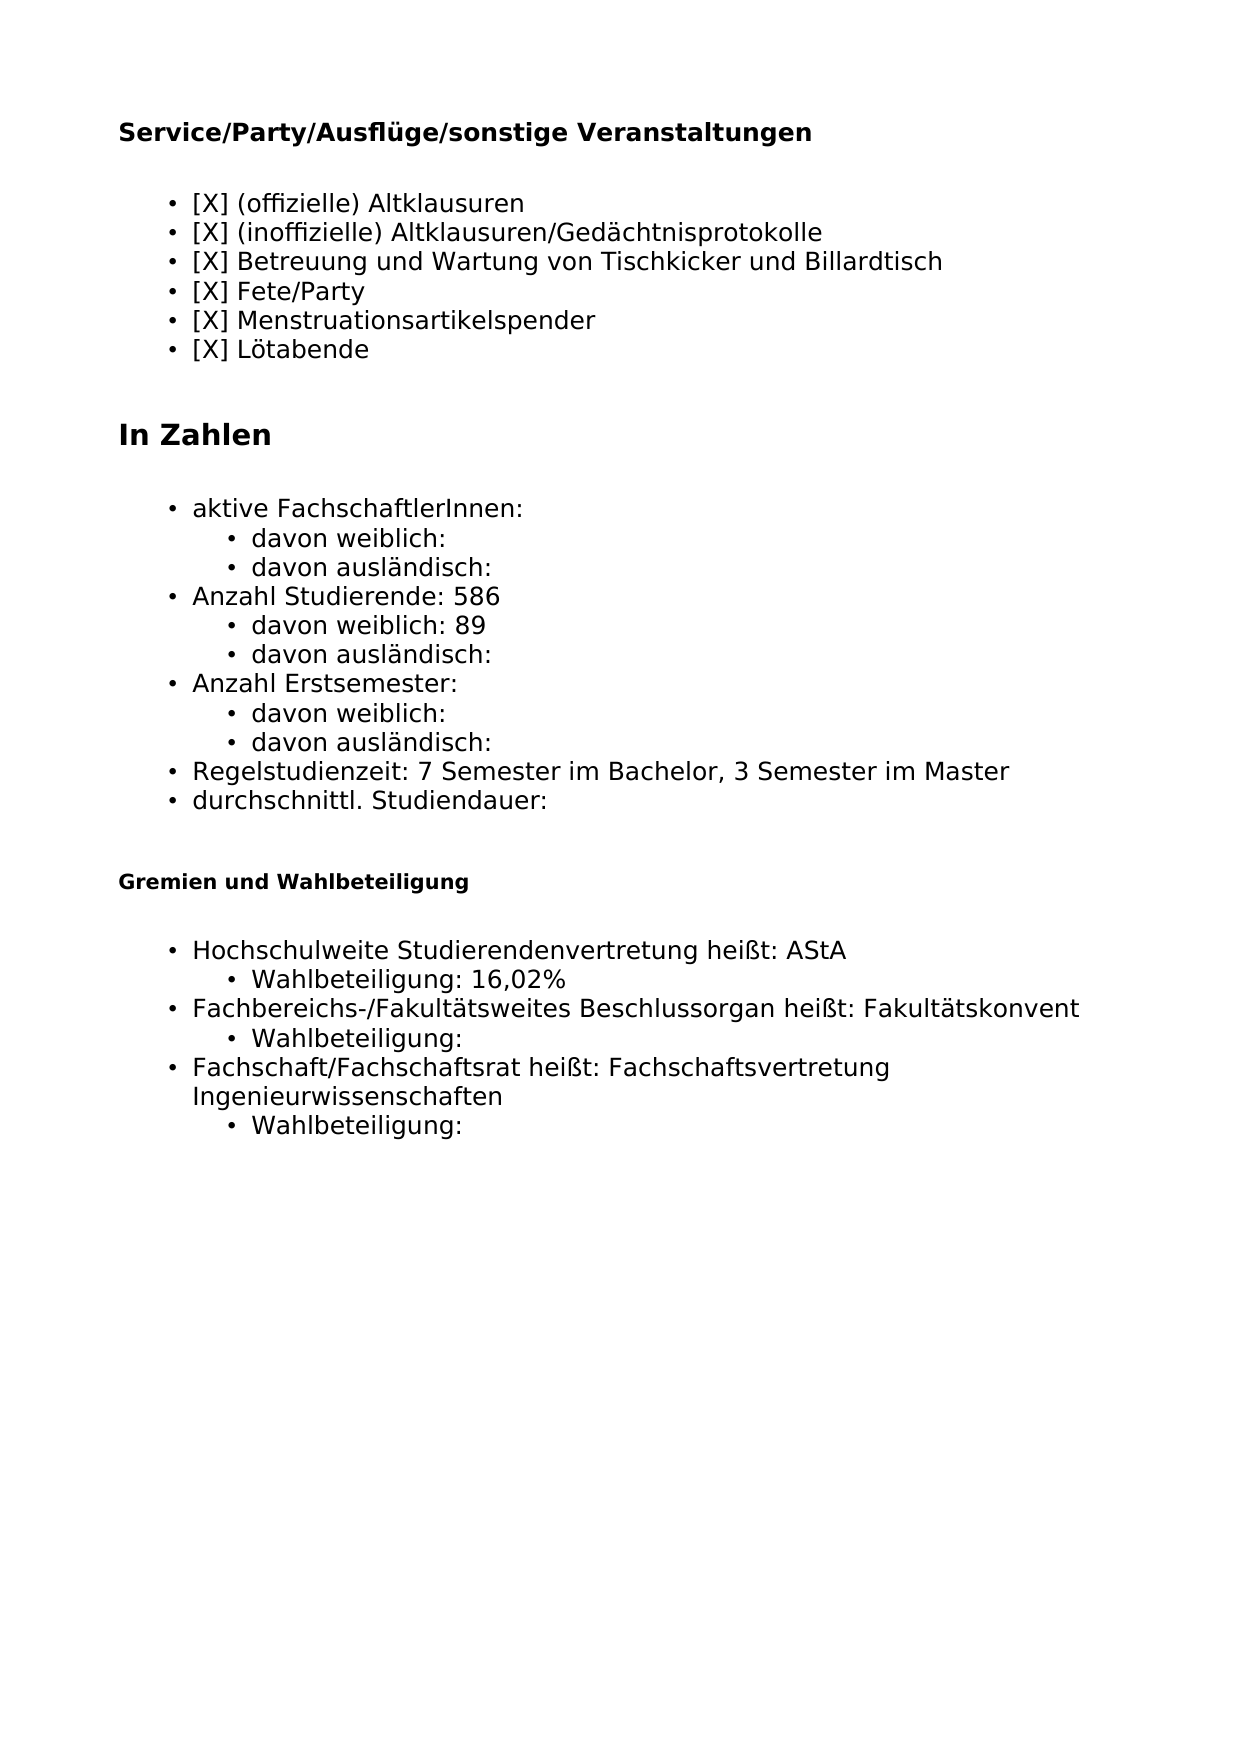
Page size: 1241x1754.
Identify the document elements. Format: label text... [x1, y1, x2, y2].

list Fachschaft/Fachschaftsrat heißt: Fachschaftsvertretung Ingenieurwissenschaften [177, 1053, 1122, 1111]
list [X] Lötabende [177, 335, 1122, 364]
list davon ausländisch: [236, 728, 1122, 757]
subtitle In Zahlen [118, 419, 1122, 453]
subtitle Service/Party/Ausflüge/sonstige Veranstaltungen [118, 118, 1122, 147]
list Wahlbeteiligung: [236, 1111, 1122, 1140]
list davon weiblich: [236, 699, 1122, 728]
list davon ausländisch: [236, 641, 1122, 670]
list [X] Betreuung und Wartung von Tischkicker und Billardtisch [177, 248, 1122, 277]
list davon weiblich: 89 [236, 611, 1122, 641]
list Hochschulweite Studierendenvertretung heißt: AStA [177, 936, 1122, 965]
list Regelstudienzeit: 7 Semester im Bachelor, 3 Semester im Master [177, 757, 1122, 786]
list [X] (inoffizielle) Altklausuren/Gedächtnisprotokolle [177, 218, 1122, 248]
list Fachbereichs-/Fakultätsweites Beschlussorgan heißt: Fakultätskonvent [177, 994, 1122, 1024]
list Anzahl Erstsemester: [177, 670, 1122, 699]
list aktive FachschaftlerInnen: [177, 495, 1122, 524]
list [X] Fete/Party [177, 277, 1122, 306]
list Anzahl Studierende: 586 [177, 582, 1122, 611]
list Wahlbeteiligung: [236, 1024, 1122, 1053]
list [X] (offizielle) Altklausuren [177, 189, 1122, 218]
list davon weiblich: [236, 524, 1122, 553]
subtitle Gremien und Wahlbeteiligung [118, 870, 1122, 894]
list durchschnittl. Studiendauer: [177, 786, 1122, 816]
list Wahlbeteiligung: 16,02% [236, 965, 1122, 994]
list [X] Menstruationsartikelspender [177, 306, 1122, 335]
list davon ausländisch: [236, 553, 1122, 582]
